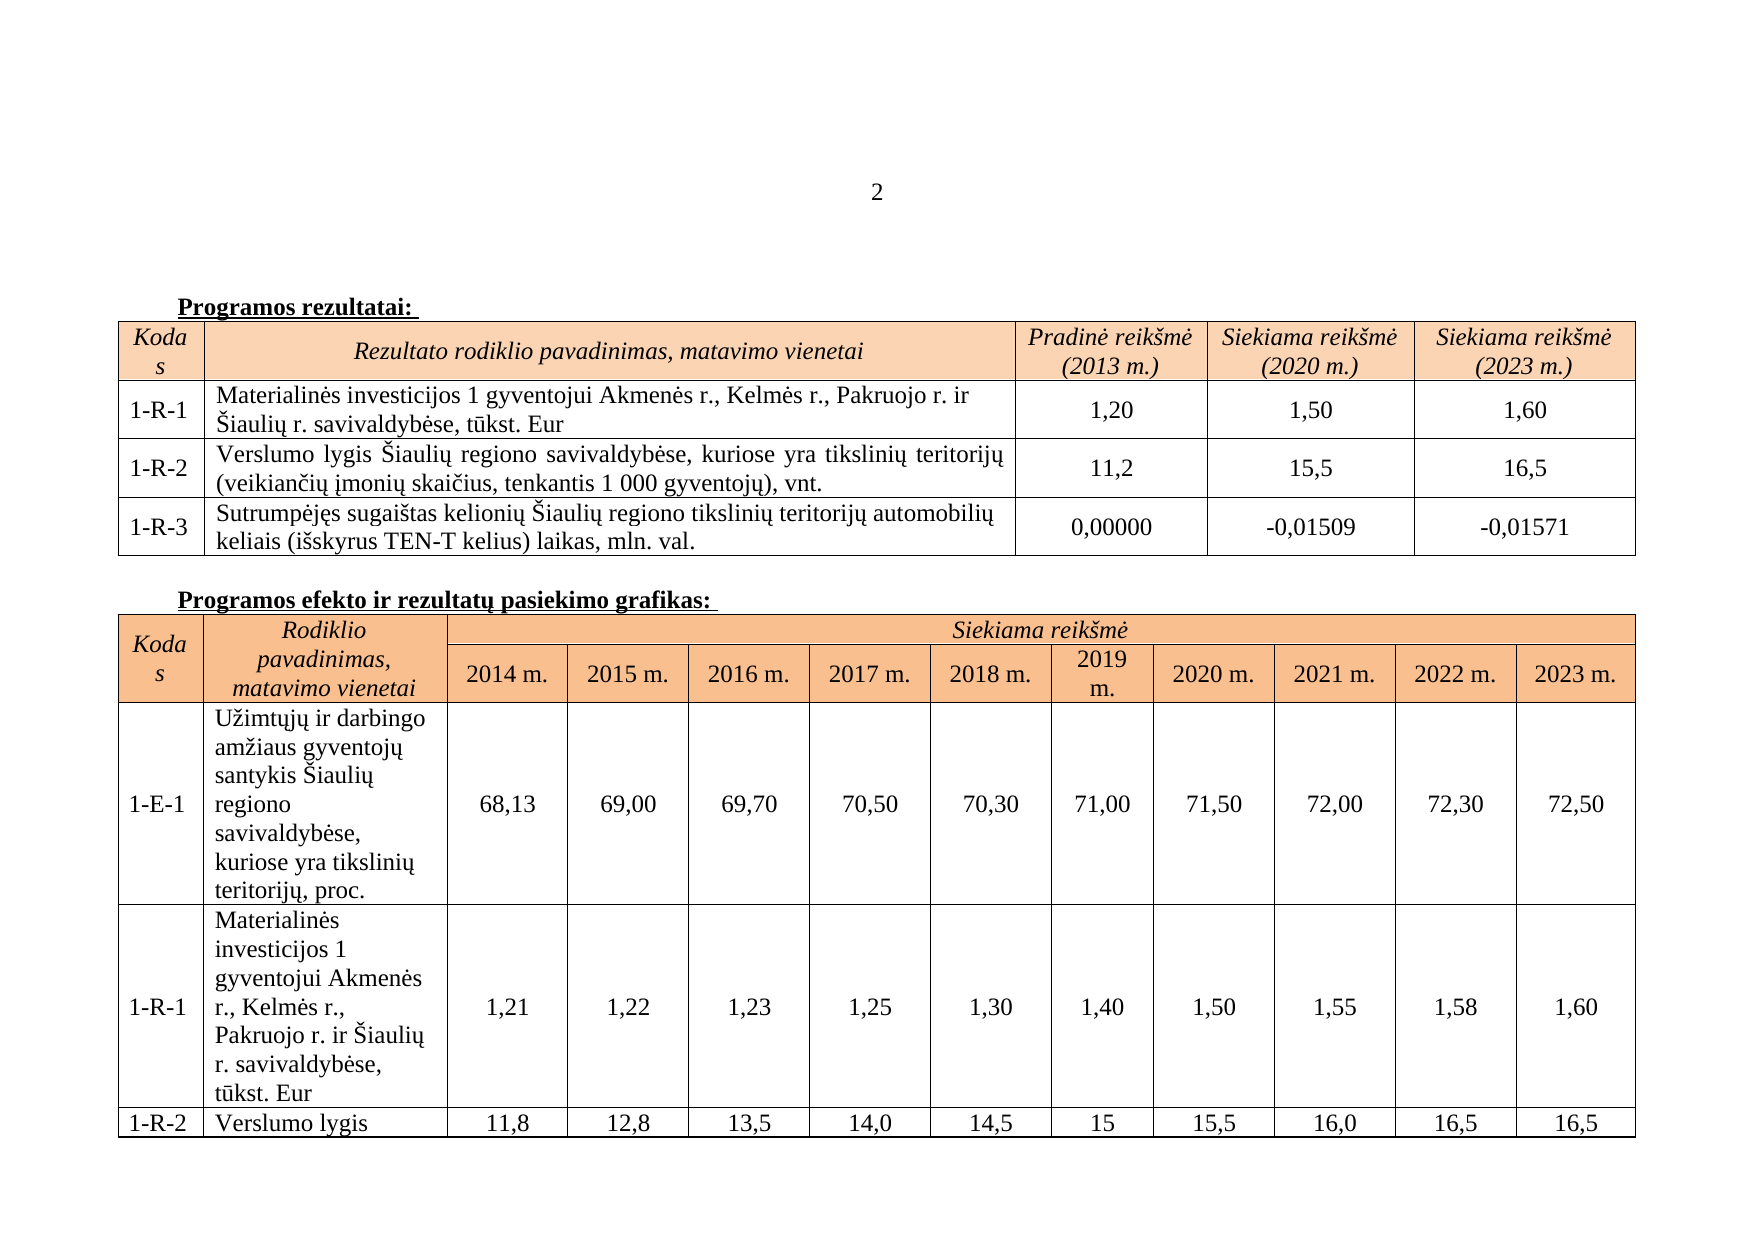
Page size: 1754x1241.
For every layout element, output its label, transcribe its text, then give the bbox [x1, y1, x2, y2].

table_cell 16,0 [1275, 1108, 1395, 1136]
table_cell 13,5 [689, 1108, 809, 1136]
table_cell 2017 m. [810, 645, 930, 702]
table_cell 1,30 [931, 905, 1051, 1107]
table_cell 71,00 [1052, 703, 1153, 904]
table_cell 69,70 [689, 703, 809, 904]
table_cell 1,58 [1396, 905, 1516, 1107]
text Programos efekto ir rezultatų pasiekimo grafikas: [118, 585, 1636, 614]
table_cell Materialinės investicijos 1 gyventojui Akmenės r., Kelmės r., Pakruojo r. ir Šiaulių r. savivaldybėse, tūkst. Eur [205, 381, 1015, 438]
table_cell 72,50 [1517, 703, 1635, 904]
table_cell 72,00 [1275, 703, 1395, 904]
table_cell Materialinės investicijos 1 gyventojui Akmenės r., Kelmės r., Pakruojo r. ir Šiaulių r. savivaldybėse, tūkst. Eur [204, 905, 447, 1107]
table_header Rezultato rodiklio pavadinimas, matavimo vienetai [205, 322, 1015, 379]
table_cell Verslumo lygis [204, 1108, 447, 1136]
table_cell 1,55 [1275, 905, 1395, 1107]
table_cell 72,30 [1396, 703, 1516, 904]
table_cell 1,50 [1154, 905, 1274, 1107]
table_cell 1,50 [1208, 381, 1414, 438]
table_cell 11,8 [448, 1108, 567, 1136]
table_header Siekiama reikšmė (2023 m.) [1415, 322, 1635, 379]
table_cell 1,20 [1016, 381, 1207, 438]
table_cell 2018 m. [931, 645, 1051, 702]
table_header Pradinė reikšmė (2013 m.) [1016, 322, 1207, 379]
table_cell 14,0 [810, 1108, 930, 1136]
table_cell 16,5 [1396, 1108, 1516, 1136]
table_cell 1,40 [1052, 905, 1153, 1107]
table_cell 14,5 [931, 1108, 1051, 1136]
table_cell 1,22 [568, 905, 688, 1107]
table_cell 1-R-2 [119, 1108, 203, 1136]
text Programos rezultatai: [118, 292, 1636, 321]
table_cell 2015 m. [568, 645, 688, 702]
table_cell 68,13 [448, 703, 567, 904]
table_cell 12,8 [568, 1108, 688, 1136]
table_cell 15,5 [1208, 439, 1414, 497]
table_header Siekiama reikšmė (2020 m.) [1208, 322, 1414, 379]
table_header Rodiklio pavadinimas, matavimo vienetai [204, 615, 447, 702]
table_cell 1-R-2 [119, 439, 204, 497]
table_cell 1,60 [1415, 381, 1635, 438]
table_cell 1,60 [1517, 905, 1635, 1107]
table_cell 2019 m. [1052, 645, 1153, 702]
table_cell 2014 m. [448, 645, 567, 702]
table_cell 16,5 [1517, 1108, 1635, 1136]
table_cell 70,30 [931, 703, 1051, 904]
table_cell 2020 m. [1154, 645, 1274, 702]
table_cell 70,50 [810, 703, 930, 904]
table_cell 1,21 [448, 905, 567, 1107]
table_header Kodas [119, 322, 204, 379]
table_header Kodas [119, 615, 203, 702]
table_cell Užimtųjų ir darbingo amžiaus gyventojų santykis Šiaulių regiono savivaldybėse, kuriose yra tikslinių teritorijų, proc. [204, 703, 447, 904]
table_cell -0,01509 [1208, 498, 1414, 555]
table_cell 2023 m. [1517, 645, 1635, 702]
table_cell 2021 m. [1275, 645, 1395, 702]
table_cell 0,00000 [1016, 498, 1207, 555]
table_cell 1-R-3 [119, 498, 204, 555]
table_cell 15 [1052, 1108, 1153, 1136]
table_cell 1-E-1 [119, 703, 203, 904]
table_cell 1,25 [810, 905, 930, 1107]
table_cell Sutrumpėjęs sugaištas kelionių Šiaulių regiono tikslinių teritorijų automobilių keliais (išskyrus TEN-T kelius) laikas, mln. val. [205, 498, 1015, 555]
table_cell 2016 m. [689, 645, 809, 702]
table_cell Verslumo lygis Šiaulių regiono savivaldybėse, kuriose yra tikslinių teritorijų (veikiančių įmonių skaičius, tenkantis 1 000 gyventojų), vnt. [205, 439, 1015, 497]
table_header Siekiama reikšmė [448, 615, 1635, 643]
table_cell 2022 m. [1396, 645, 1516, 702]
table_cell 16,5 [1415, 439, 1635, 497]
table_cell 15,5 [1154, 1108, 1274, 1136]
table_cell 1-R-1 [119, 905, 203, 1107]
table_cell 69,00 [568, 703, 688, 904]
table_cell 1-R-1 [119, 381, 204, 438]
table_cell 11,2 [1016, 439, 1207, 497]
table_cell 71,50 [1154, 703, 1274, 904]
table_cell -0,01571 [1415, 498, 1635, 555]
table_cell 1,23 [689, 905, 809, 1107]
